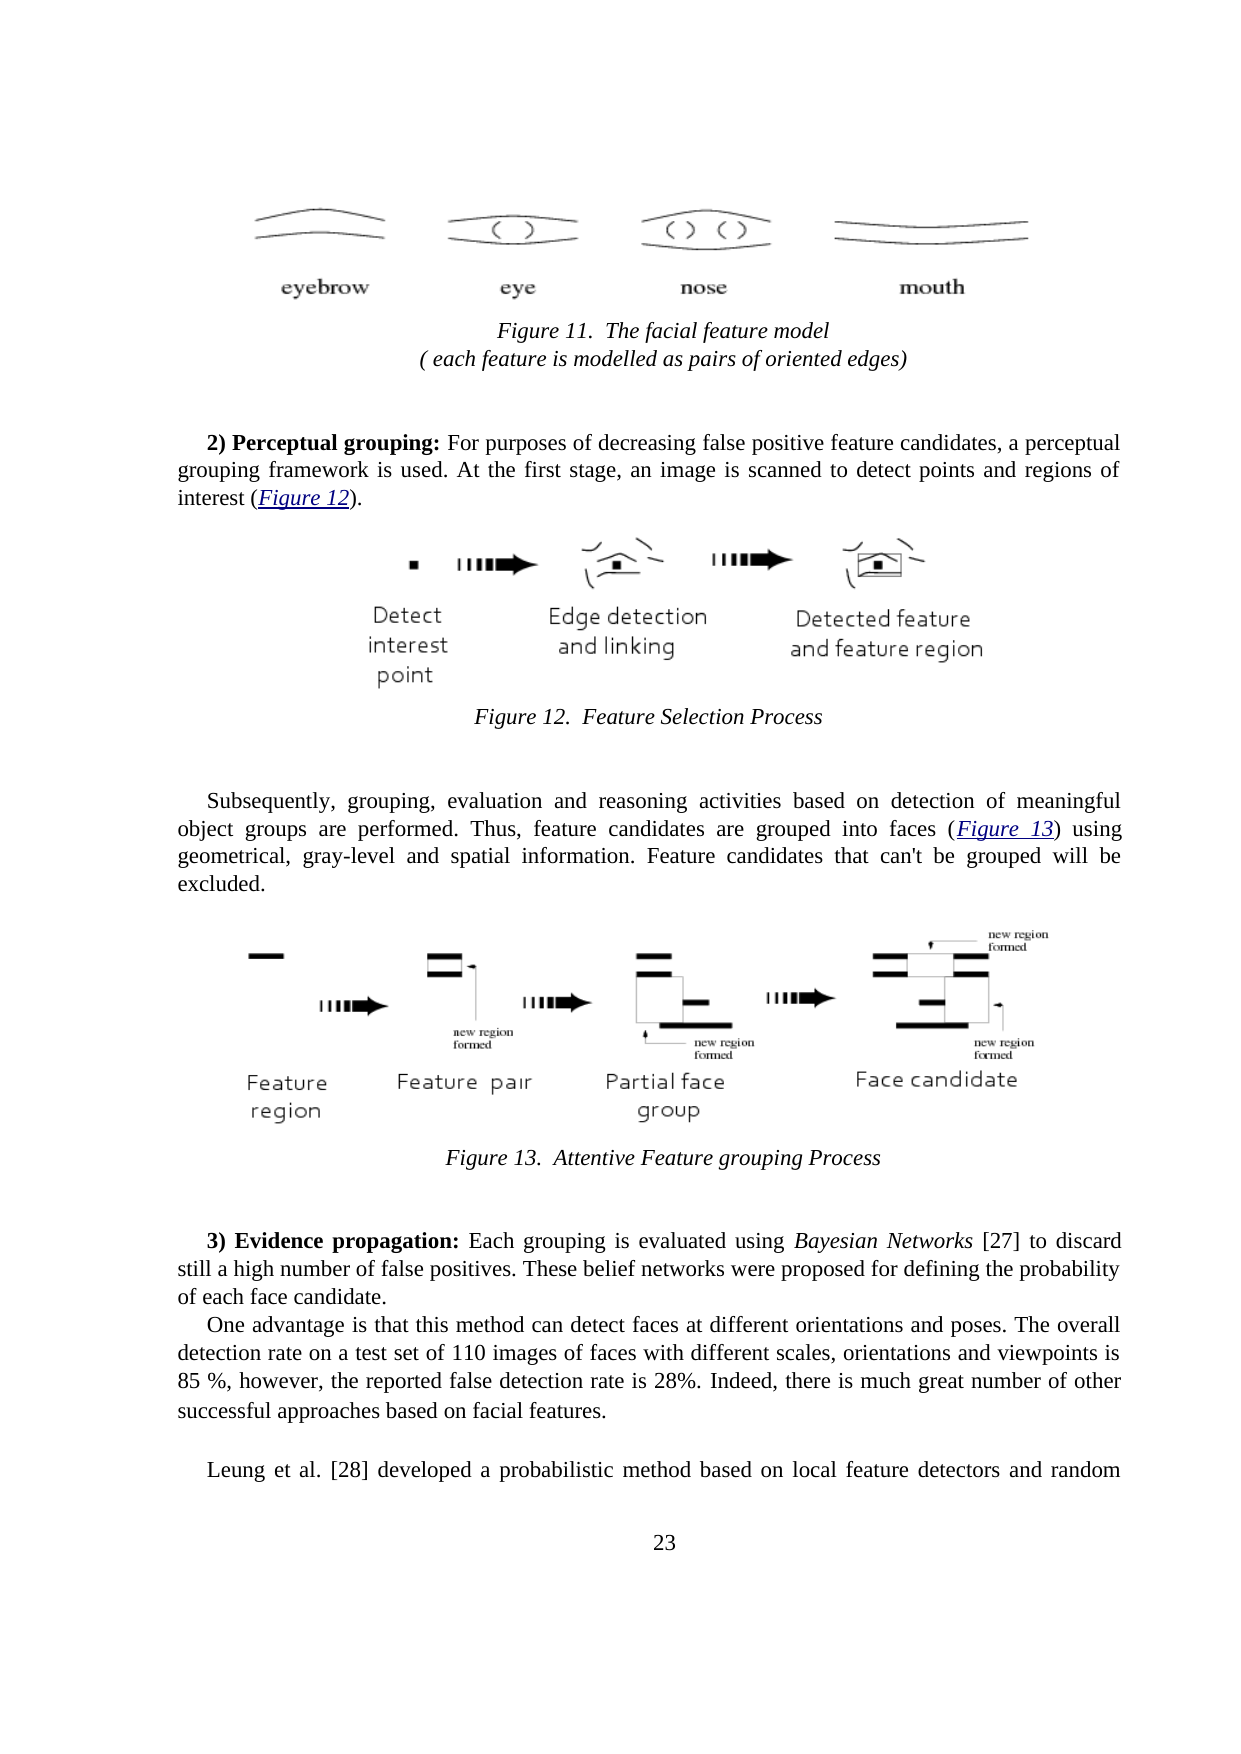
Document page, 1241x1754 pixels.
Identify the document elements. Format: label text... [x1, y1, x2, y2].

text ( each feature is modelled as pairs of oriented edges) [177, 346, 1122, 371]
picture [351, 525, 1025, 696]
text 3) Evidence propagation: Each grouping is evaluated using Bayesian Networks [27] to discard still a high number of false positives. These belief networks were proposed for defining the probability of each face candidate. [177, 1228, 1122, 1310]
text Figure 11. The facial feature model [177, 195, 1122, 343]
text Subsequently, grouping, evaluation and reasoning activities based on detection of meaningful object groups are performed. Thus, feature candidates are grouped into faces (Figure 13) using geometrical, gray-level and spatial information. Feature candidates that can't be grouped will be excluded. [177, 788, 1122, 897]
picture [214, 195, 1085, 316]
text One advantage is that this method can detect faces at different orientations and poses. The overall detection rate on a test set of 110 images of faces with different scales, orientations and viewpoints is 85 %, however, the reported false detection rate is 28%. Indeed, there is much great number of other successful approaches based on facial features. [177, 1312, 1122, 1424]
picture [224, 921, 1075, 1143]
text 2) Perceptual grouping: For purposes of decreasing false positive feature candidates, a perceptual grouping framework is used. At the first stage, an image is scanned to detect points and regions of interest (Figure 12). [177, 429, 1122, 511]
text Figure 12. Feature Selection Process [177, 513, 1122, 729]
text Leung et al. [28] developed a probabilistic method based on local feature detectors and random [177, 1457, 1122, 1482]
text Figure 13. Attentive Feature grouping Process [177, 899, 1122, 1170]
